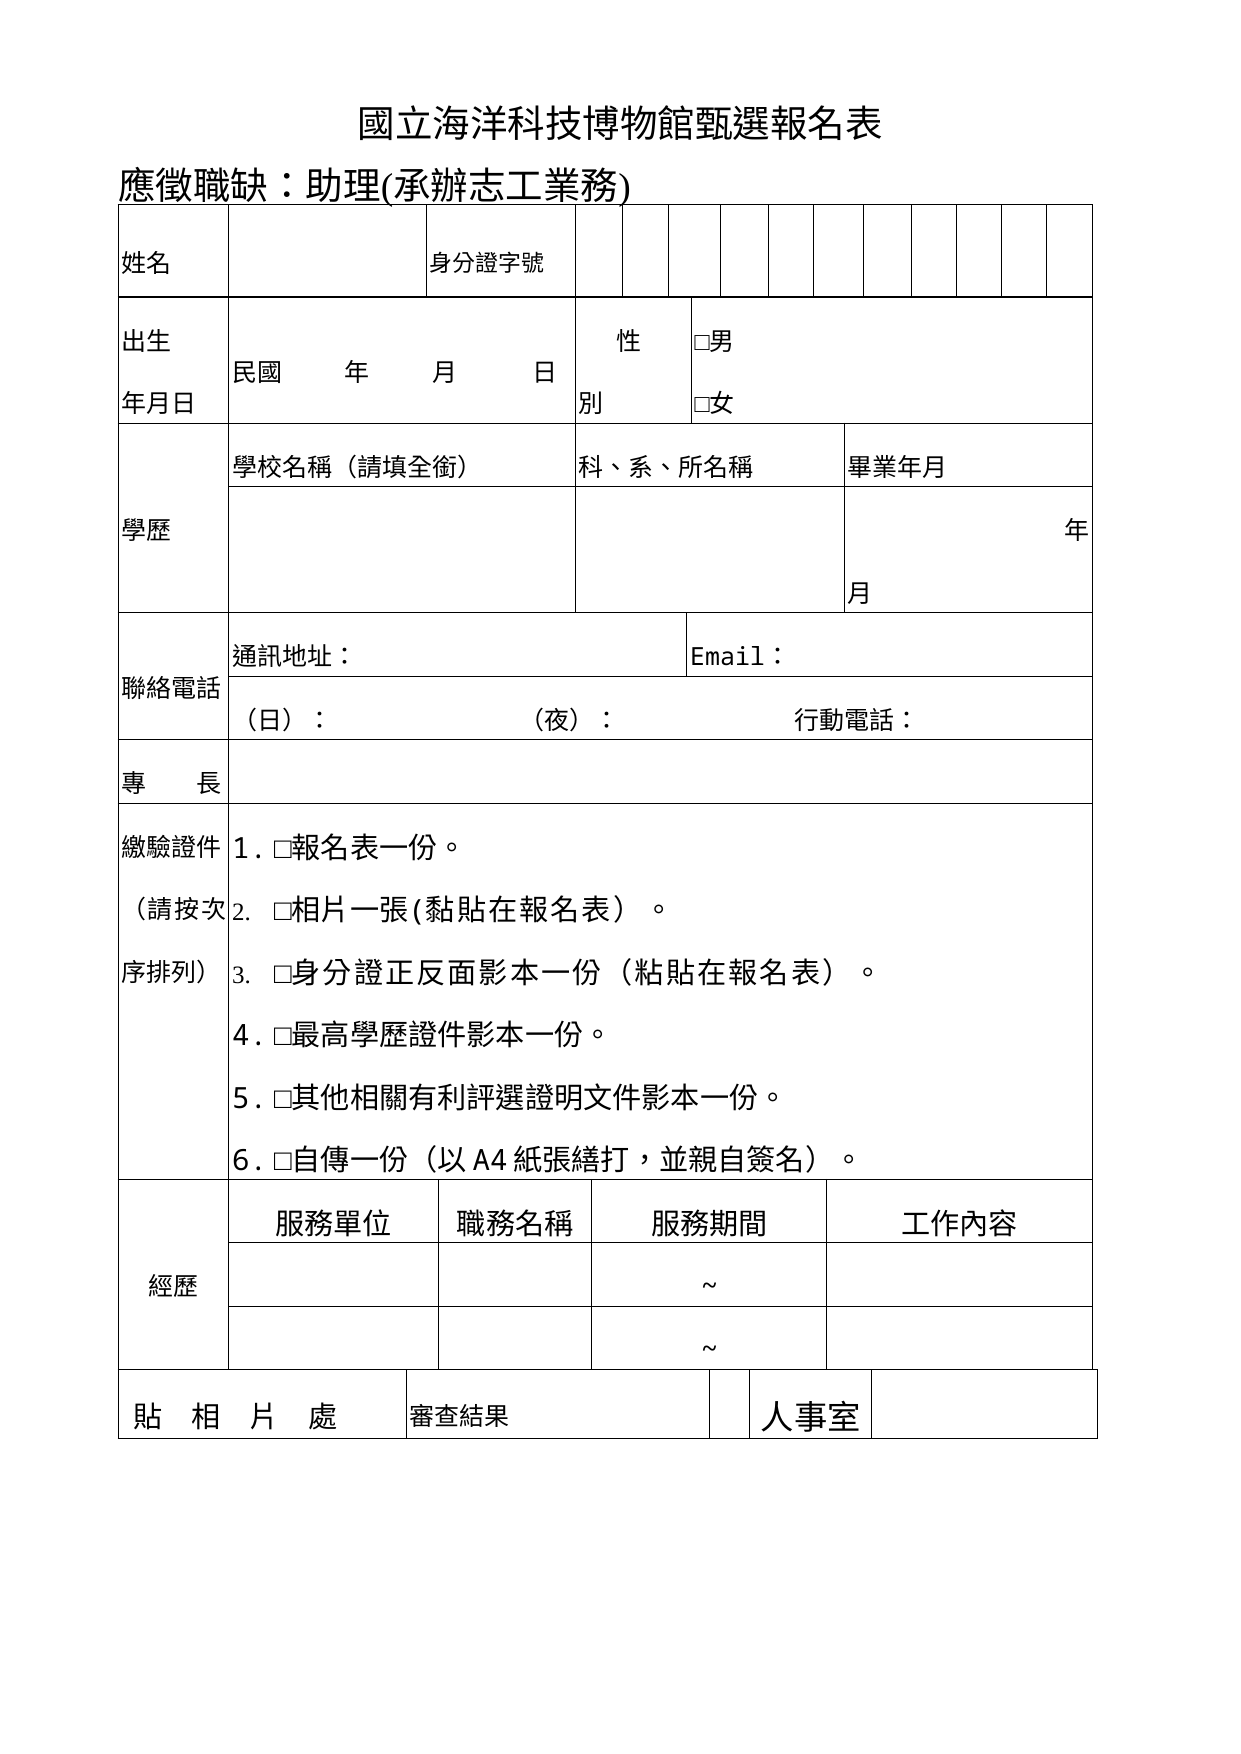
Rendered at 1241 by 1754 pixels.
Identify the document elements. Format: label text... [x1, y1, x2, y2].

table_cell 學歷 [119, 424, 228, 612]
table_cell 服務單位 [229, 1180, 438, 1242]
table_cell [1093, 1179, 1098, 1242]
table_cell 科、系、所名稱 [576, 424, 844, 486]
table_header [864, 205, 911, 296]
table_header [1093, 204, 1098, 296]
table_header 姓名 [119, 205, 228, 296]
table_cell 通訊地址： [229, 613, 686, 676]
table_cell 經歷 [119, 1180, 228, 1369]
table_cell [439, 1243, 591, 1306]
table_cell [1093, 1242, 1098, 1306]
table_cell [1093, 803, 1098, 1179]
text 應徵職缺：助理(承辦志工業務) [118, 142, 1122, 204]
table_cell 服務期間 [592, 1180, 826, 1242]
table_header [576, 205, 622, 296]
table_cell Email： [687, 613, 1092, 676]
table_cell 出生 年月日 [119, 298, 228, 422]
table_header [721, 205, 768, 296]
table_header [912, 205, 956, 296]
table_cell ~ [592, 1243, 826, 1306]
table_cell 專 長 [119, 740, 228, 803]
table_cell [827, 1243, 1092, 1306]
table_cell （日）： （夜）： 行動電話： [229, 677, 1092, 739]
table_cell □報名表一份。 □相片一張(黏貼在報名表）。 □身分證正反面影本一份（粘貼在報名表）。 □最高學歷證件影本一份。 □其他相關有利評選證明文件影本一份。 □自傳一份（以A4紙張繕打，並親自簽名）。 [229, 804, 1092, 1179]
table_header [1047, 205, 1092, 296]
table_cell [1093, 296, 1098, 422]
table_cell [229, 740, 1092, 803]
table_cell 聯絡電話 [119, 613, 228, 739]
table_cell 年 月 [845, 487, 1092, 612]
table_cell [576, 487, 844, 612]
table_cell 審查結果 [407, 1370, 709, 1438]
table_cell ~ [592, 1307, 826, 1369]
table_cell [229, 1307, 438, 1369]
table_header [957, 205, 1001, 296]
table_cell 工作內容 [827, 1180, 1092, 1242]
table_cell 畢業年月 [845, 424, 1092, 486]
table_header [669, 205, 720, 296]
table_cell [229, 1243, 438, 1306]
table_cell 職務名稱 [439, 1180, 591, 1242]
table_cell 人事室 核章 [750, 1370, 871, 1438]
table_header [1002, 205, 1046, 296]
table_cell [1093, 612, 1098, 676]
text 國立海洋科技博物館甄選報名表 [118, 79, 1122, 142]
table_cell □男 □女 [692, 298, 1092, 422]
table_cell [827, 1307, 1092, 1369]
table_cell [1093, 423, 1098, 486]
table_cell [1093, 1306, 1098, 1369]
table_cell [229, 487, 575, 612]
table_header [769, 205, 813, 296]
table_header [623, 205, 668, 296]
table_cell 學校名稱（請填全銜） [229, 424, 575, 486]
table_cell [439, 1307, 591, 1369]
table_cell 民國 年 月 日 [229, 298, 575, 422]
table_cell 書 面 審 查 [710, 1370, 749, 1438]
table_cell 繳驗證件 （請按次序排列） [119, 804, 228, 1179]
table_cell [1093, 486, 1098, 612]
table_header [814, 205, 863, 296]
table_cell 貼 相 片 處 [119, 1370, 406, 1438]
table_header [229, 205, 426, 296]
table_cell [1093, 676, 1098, 739]
table_cell 性 別 [576, 298, 691, 422]
table_cell [1093, 739, 1098, 803]
table_header 身分證字號 [427, 205, 575, 296]
table_cell [872, 1370, 1097, 1438]
